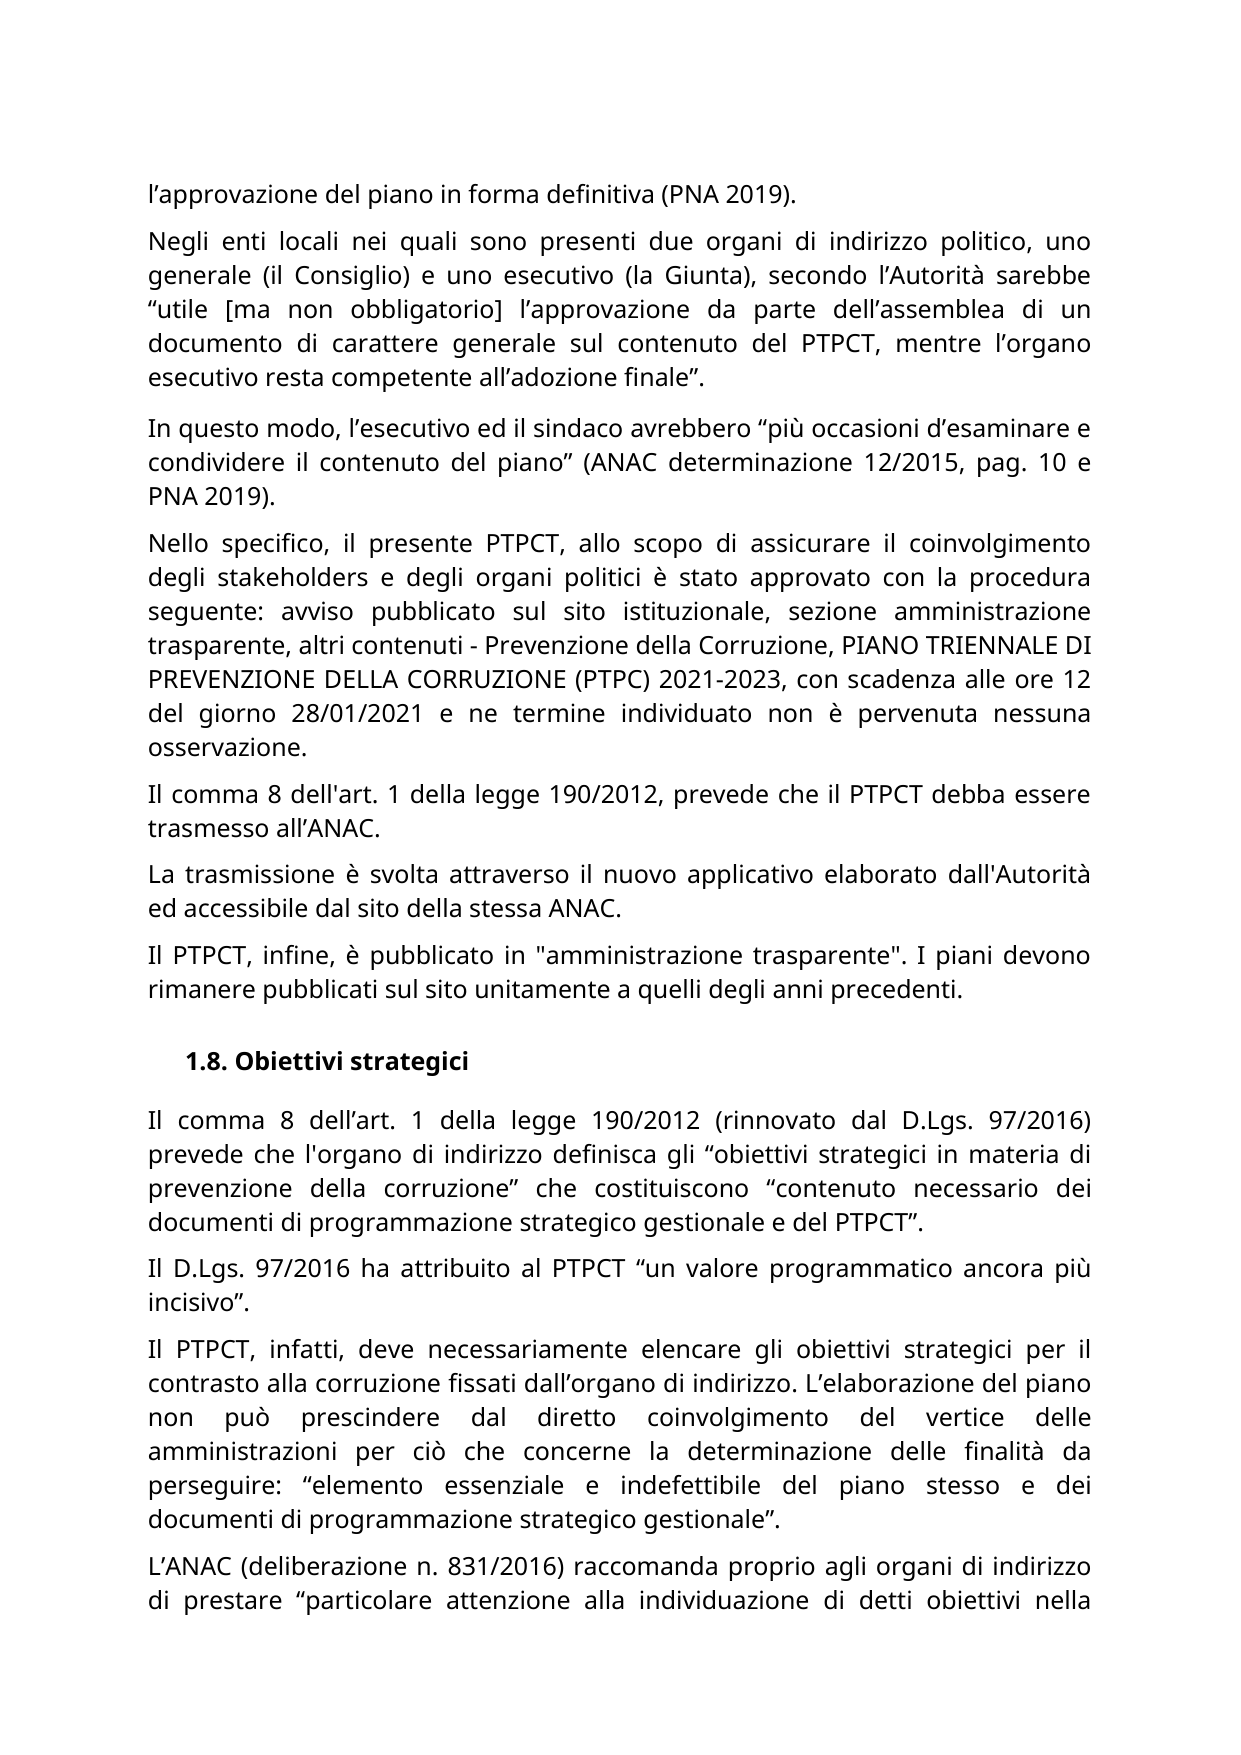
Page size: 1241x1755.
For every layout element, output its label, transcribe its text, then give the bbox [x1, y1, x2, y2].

text Il comma 8 dell'art. 1 della legge 190/2012, prevede che il PTPCT debba essere trasmesso all’ANAC. [148, 776, 1093, 844]
text Negli enti locali nei quali sono presenti due organi di indirizzo politico, uno generale (il Consiglio) e uno esecutivo (la Giunta), secondo l’Autorità sarebbe “utile [ma non obbligatorio] l’approvazione da parte dell’assemblea di un documento di carattere generale sul contenuto del PTPCT, mentre l’organo esecutivo resta competente all’adozione finale”. [148, 224, 1093, 394]
text Il PTPCT, infatti, deve necessariamente elencare gli obiettivi strategici per il contrasto alla corruzione fissati dall’organo di indirizzo. L’elaborazione del piano non può prescindere dal diretto coinvolgimento del vertice delle amministrazioni per ciò che concerne la determinazione delle finalità da perseguire: “elemento essenziale e indefettibile del piano stesso e dei documenti di programmazione strategico gestionale”. [148, 1332, 1093, 1536]
text 1.8. Obiettivi strategici [185, 1043, 1093, 1077]
text l’approvazione del piano in forma definitiva (PNA 2019). [148, 177, 1093, 211]
text Il PTPCT, infine, è pubblicato in "amministrazione trasparente". I piani devono rimanere pubblicati sul sito unitamente a quelli degli anni precedenti. [148, 938, 1093, 1006]
text In questo modo, l’esecutivo ed il sindaco avrebbero “più occasioni d’esaminare e condividere il contenuto del piano” (ANAC determinazione 12/2015, pag. 10 e PNA 2019). [148, 411, 1093, 513]
text La trasmissione è svolta attraverso il nuovo applicativo elaborato dall'Autorità ed accessibile dal sito della stessa ANAC. [148, 857, 1093, 925]
text Il comma 8 dell’art. 1 della legge 190/2012 (rinnovato dal D.Lgs. 97/2016) prevede che l'organo di indirizzo definisca gli “obiettivi strategici in materia di prevenzione della corruzione” che costituiscono “contenuto necessario dei documenti di programmazione strategico gestionale e del PTPCT”. [148, 1102, 1093, 1238]
text L’ANAC (deliberazione n. 831/2016) raccomanda proprio agli organi di indirizzo di prestare “particolare attenzione alla individuazione di detti obiettivi nella [148, 1548, 1093, 1617]
text Il D.Lgs. 97/2016 ha attribuito al PTPCT “un valore programmatico ancora più incisivo”. [148, 1251, 1093, 1319]
text Nello specifico, il presente PTPCT, allo scopo di assicurare il coinvolgimento degli stakeholders e degli organi politici è stato approvato con la procedura seguente: avviso pubblicato sul sito istituzionale, sezione amministrazione trasparente, altri contenuti - Prevenzione della Corruzione, PIANO TRIENNALE DI PREVENZIONE DELLA CORRUZIONE (PTPC) 2021-2023, con scadenza alle ore 12 del giorno 28/01/2021 e ne termine individuato non è pervenuta nessuna osservazione. [148, 525, 1093, 764]
